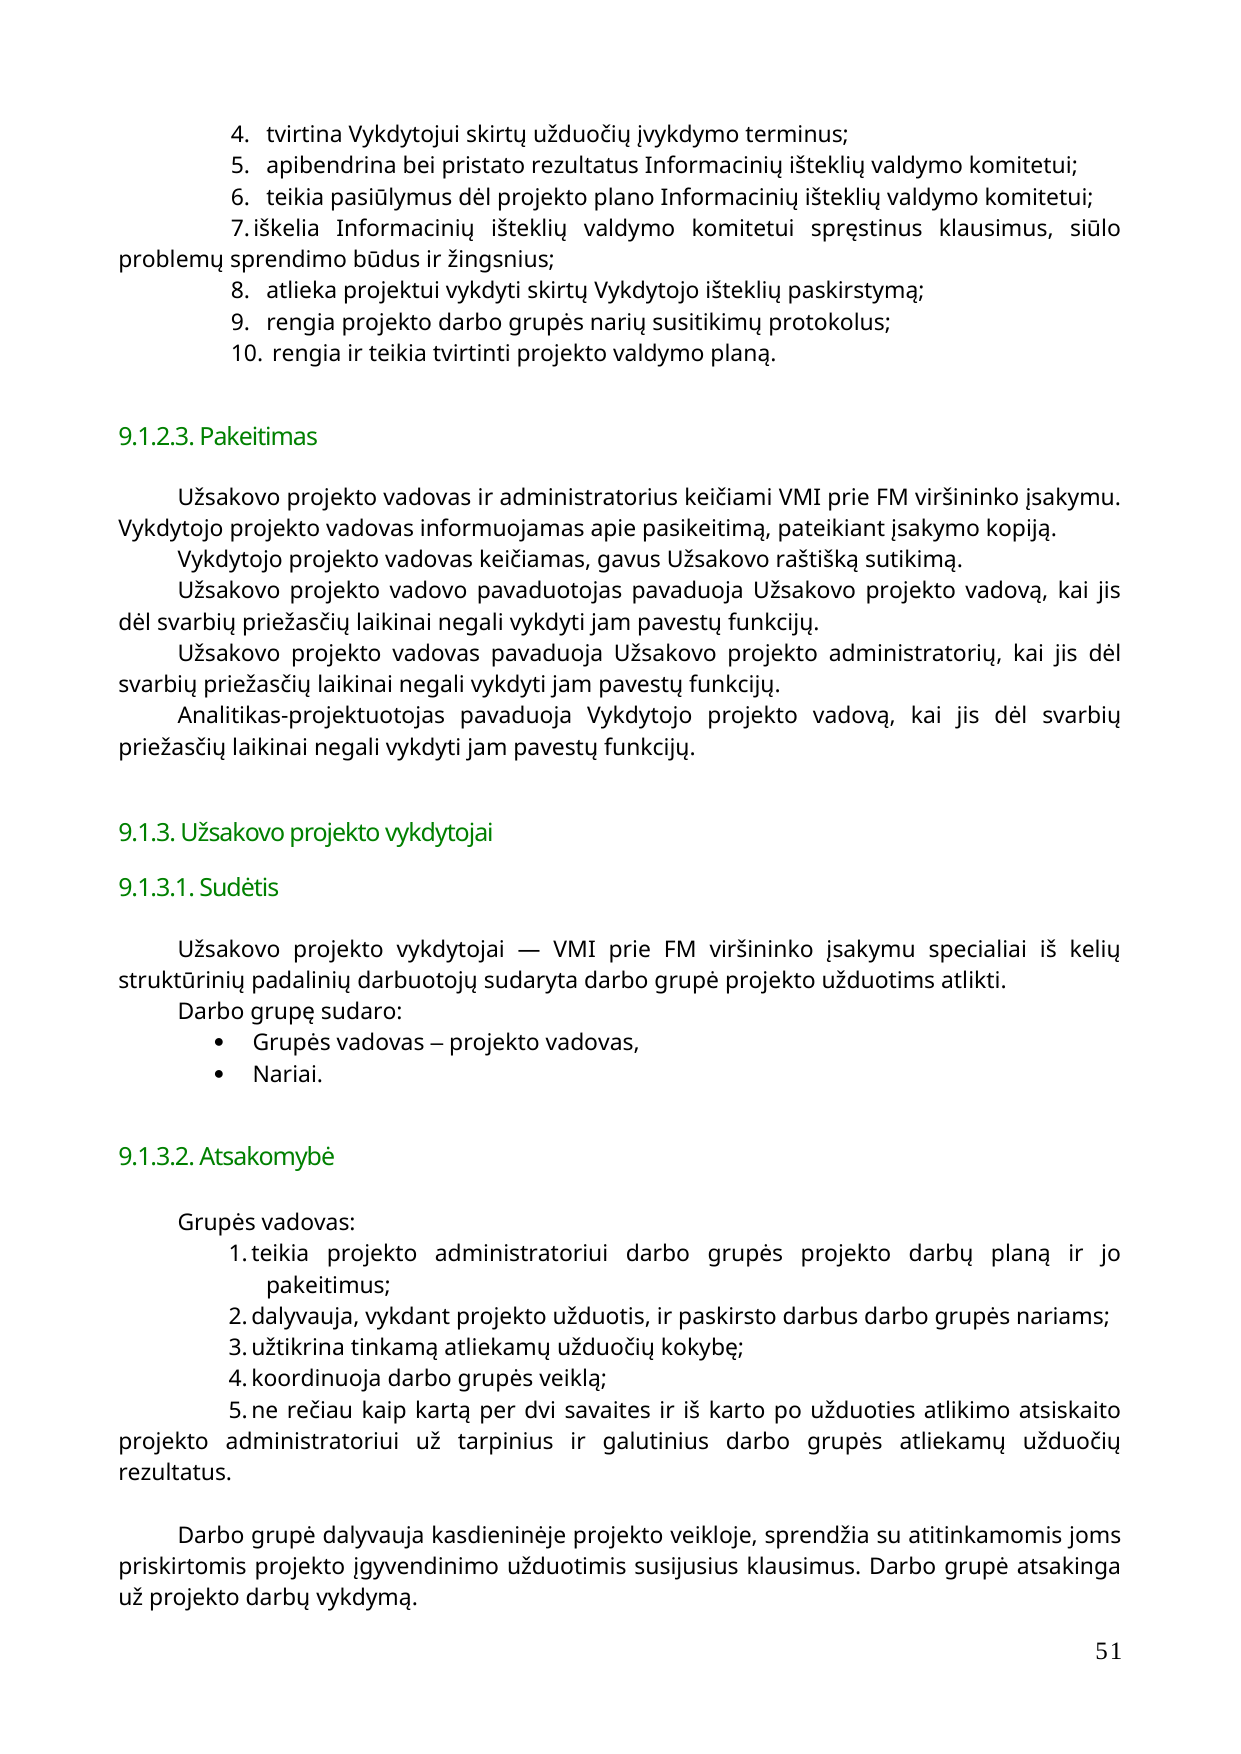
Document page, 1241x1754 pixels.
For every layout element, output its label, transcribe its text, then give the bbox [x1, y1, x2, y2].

text Užsakovo projekto vykdytojai ― VMI prie FM viršininko įsakymu specialiai iš kelių struktūrinių padalinių darbuotojų sudaryta darbo grupė projekto užduotims atlikti. [118, 932, 1122, 995]
subtitle 9.1.3.2. Atsakomybė [118, 1139, 1122, 1173]
text 4. tvirtina Vykdytojui skirtų užduočių įvykdymo terminus; [231, 118, 1122, 149]
text 4. koordinuoja darbo grupės veiklą; [228, 1362, 1122, 1393]
text Darbo grupė dalyvauja kasdieninėje projekto veikloje, sprendžia su atitinkamomis joms priskirtomis projekto įgyvendinimo užduotimis susijusius klausimus. Darbo grupė atsakinga už projekto darbų vykdymą. [118, 1518, 1122, 1612]
text 7. iškelia Informacinių išteklių valdymo komitetui spręstinus klausimus, siūlo problemų sprendimo būdus ir žingsnius; [118, 212, 1122, 274]
text 1. teikia projekto administratoriui darbo grupės projekto darbų planą ir jo pakeitimus; [228, 1237, 1122, 1300]
subtitle 9.1.3.1. Sudėtis [118, 870, 1122, 904]
text Užsakovo projekto vadovo pavaduotojas pavaduoja Užsakovo projekto vadovą, kai jis dėl svarbių priežasčių laikinai negali vykdyti jam pavestų funkcijų. [118, 574, 1122, 637]
text  Nariai. [215, 1057, 1122, 1089]
text 5. ne rečiau kaip kartą per dvi savaites ir iš karto po užduoties atlikimo atsiskaito projekto administratoriui už tarpinius ir galutinius darbo grupės atliekamų užduočių rezultatus. [118, 1393, 1122, 1487]
text Užsakovo projekto vadovas pavaduoja Užsakovo projekto administratorių, kai jis dėl svarbių priežasčių laikinai negali vykdyti jam pavestų funkcijų. [118, 637, 1122, 699]
text 2. dalyvauja, vykdant projekto užduotis, ir paskirsto darbus darbo grupės nariams; [228, 1300, 1122, 1331]
text 9. rengia projekto darbo grupės narių susitikimų protokolus; [231, 306, 1122, 337]
text  Grupės vadovas ‒ projekto vadovas, [215, 1026, 1122, 1057]
text Užsakovo projekto vadovas ir administratorius keičiami VMI prie FM viršininko įsakymu. Vykdytojo projekto vadovas informuojamas apie pasikeitimą, pateikiant įsakymo kopiją. [118, 481, 1122, 543]
text 10. rengia ir teikia tvirtinti projekto valdymo planą. [231, 337, 1122, 368]
subtitle 9.1.2.3. Pakeitimas [118, 418, 1122, 452]
text Darbo grupę sudaro: [118, 995, 1122, 1026]
text Grupės vadovas: [118, 1206, 1122, 1237]
text 3. užtikrina tinkamą atliekamų užduočių kokybę; [228, 1331, 1122, 1362]
text 6. teikia pasiūlymus dėl projekto plano Informacinių išteklių valdymo komitetui; [231, 181, 1122, 212]
text 5. apibendrina bei pristato rezultatus Informacinių išteklių valdymo komitetui; [231, 149, 1122, 181]
text 8. atlieka projektui vykdyti skirtų Vykdytojo išteklių paskirstymą; [231, 274, 1122, 306]
subtitle 9.1.3. Užsakovo projekto vykdytojai [118, 814, 1122, 848]
text Analitikas-projektuotojas pavaduoja Vykdytojo projekto vadovą, kai jis dėl svarbių priežasčių laikinai negali vykdyti jam pavestų funkcijų. [118, 699, 1122, 762]
text Vykdytojo projekto vadovas keičiamas, gavus Užsakovo raštišką sutikimą. [118, 543, 1122, 574]
